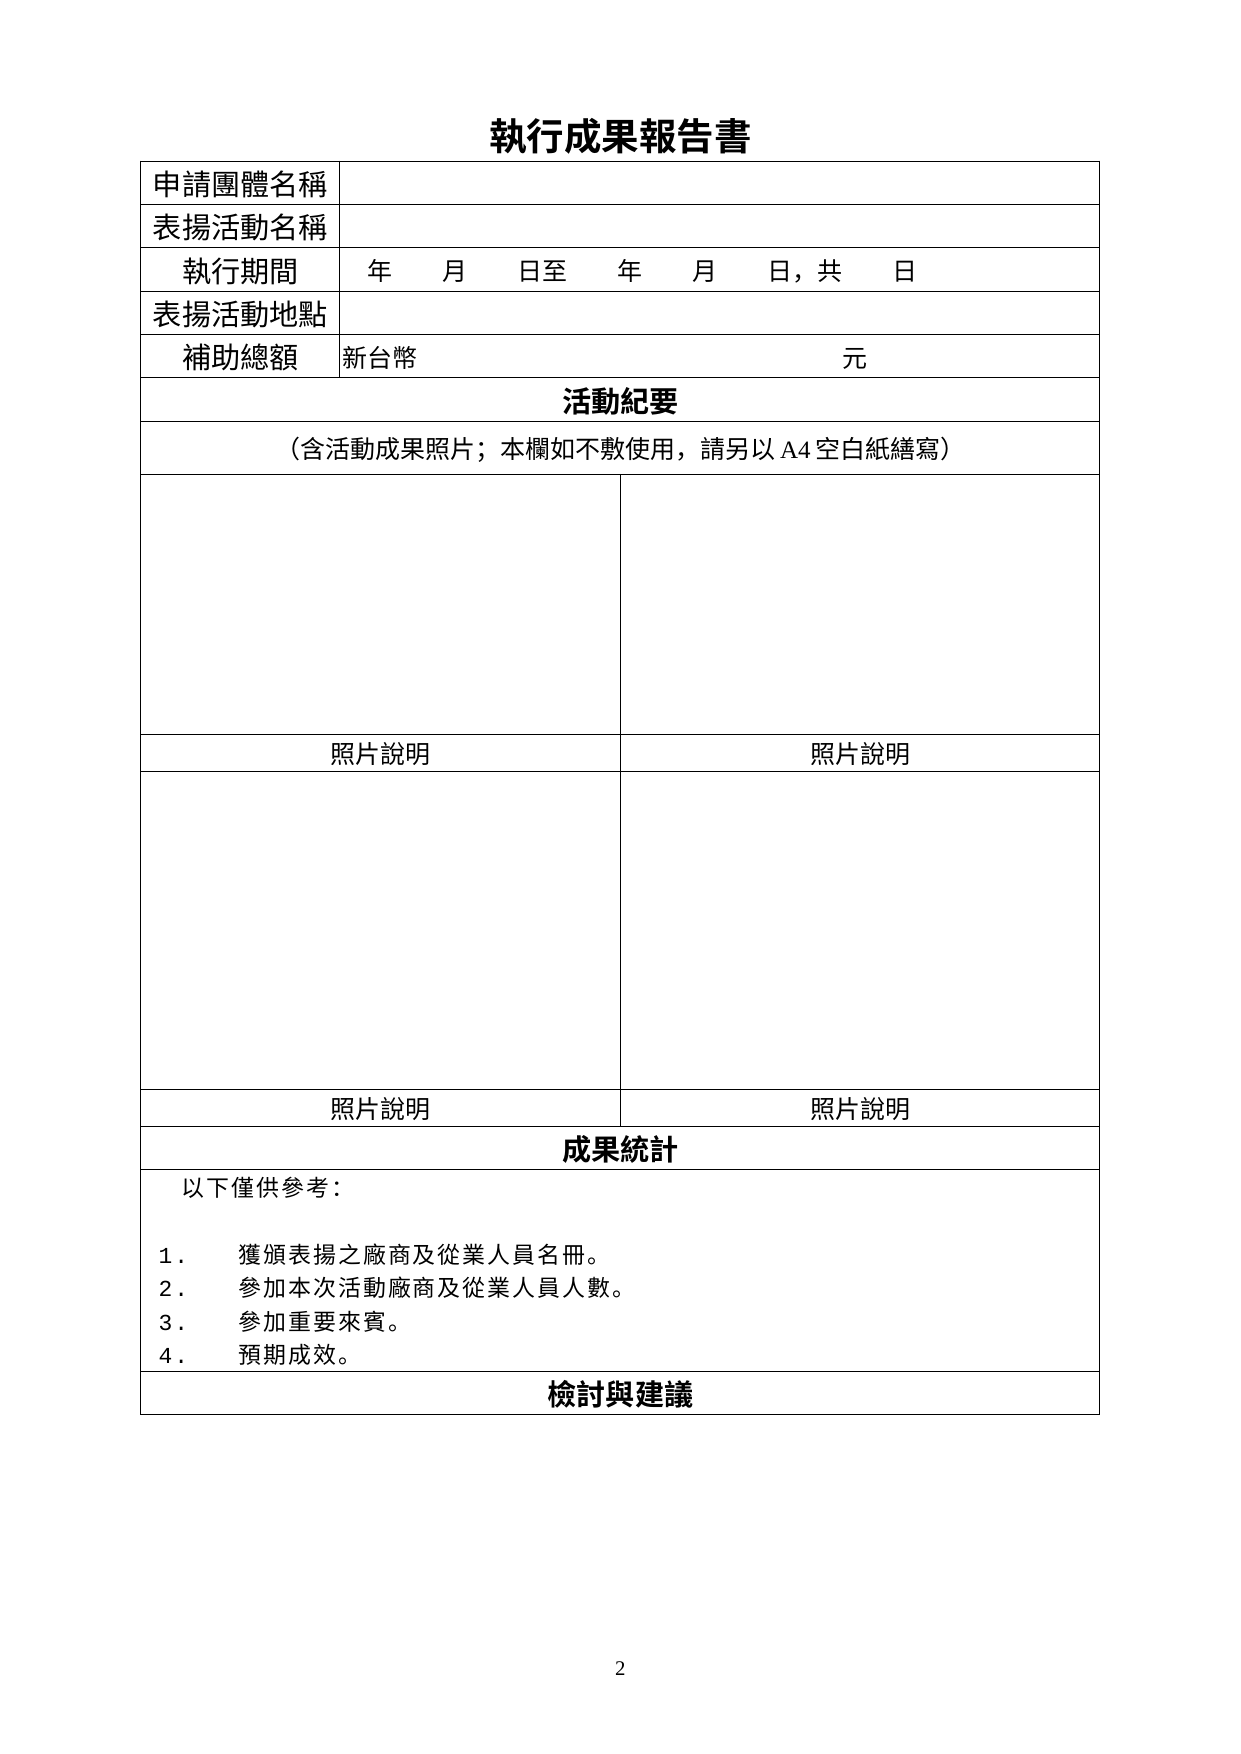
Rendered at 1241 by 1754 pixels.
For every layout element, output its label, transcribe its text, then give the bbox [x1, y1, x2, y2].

table_cell 補助總額 [141, 335, 339, 377]
table_cell 執行期間 [141, 248, 339, 291]
table_cell 照片說明 [621, 1090, 1099, 1126]
table_cell [141, 772, 620, 1088]
table_cell 照片說明 [141, 735, 620, 771]
table_cell 年 月 日至 年 月 日，共 日 [340, 248, 1099, 291]
table_cell 照片說明 [621, 735, 1099, 771]
table_cell 以下僅供參考： 獲頒表揚之廠商及從業人員名冊。 參加本次活動廠商及從業人員人數。 參加重要來賓。 預期成效。 [141, 1170, 1099, 1371]
table_cell 新台幣 元 [340, 335, 1099, 377]
table_cell 表揚活動地點 [141, 292, 339, 334]
table_cell 照片說明 [141, 1090, 620, 1126]
table_cell （含活動成果照片；本欄如不敷使用，請另以A4空白紙繕寫） [141, 422, 1099, 474]
table_cell 成果統計 [141, 1127, 1099, 1169]
table_cell [141, 475, 620, 734]
table_cell 活動紀要 [141, 378, 1099, 421]
table_cell 檢討與建議 [141, 1372, 1099, 1414]
table_cell [340, 205, 1099, 247]
table_cell [340, 292, 1099, 334]
table_cell [621, 475, 1099, 734]
table_header 申請團體名稱 [141, 162, 339, 204]
table_header [340, 162, 1099, 204]
table_cell 表揚活動名稱 [141, 205, 339, 247]
table_cell [621, 772, 1099, 1088]
text 執行成果報告書 [118, 106, 1122, 161]
